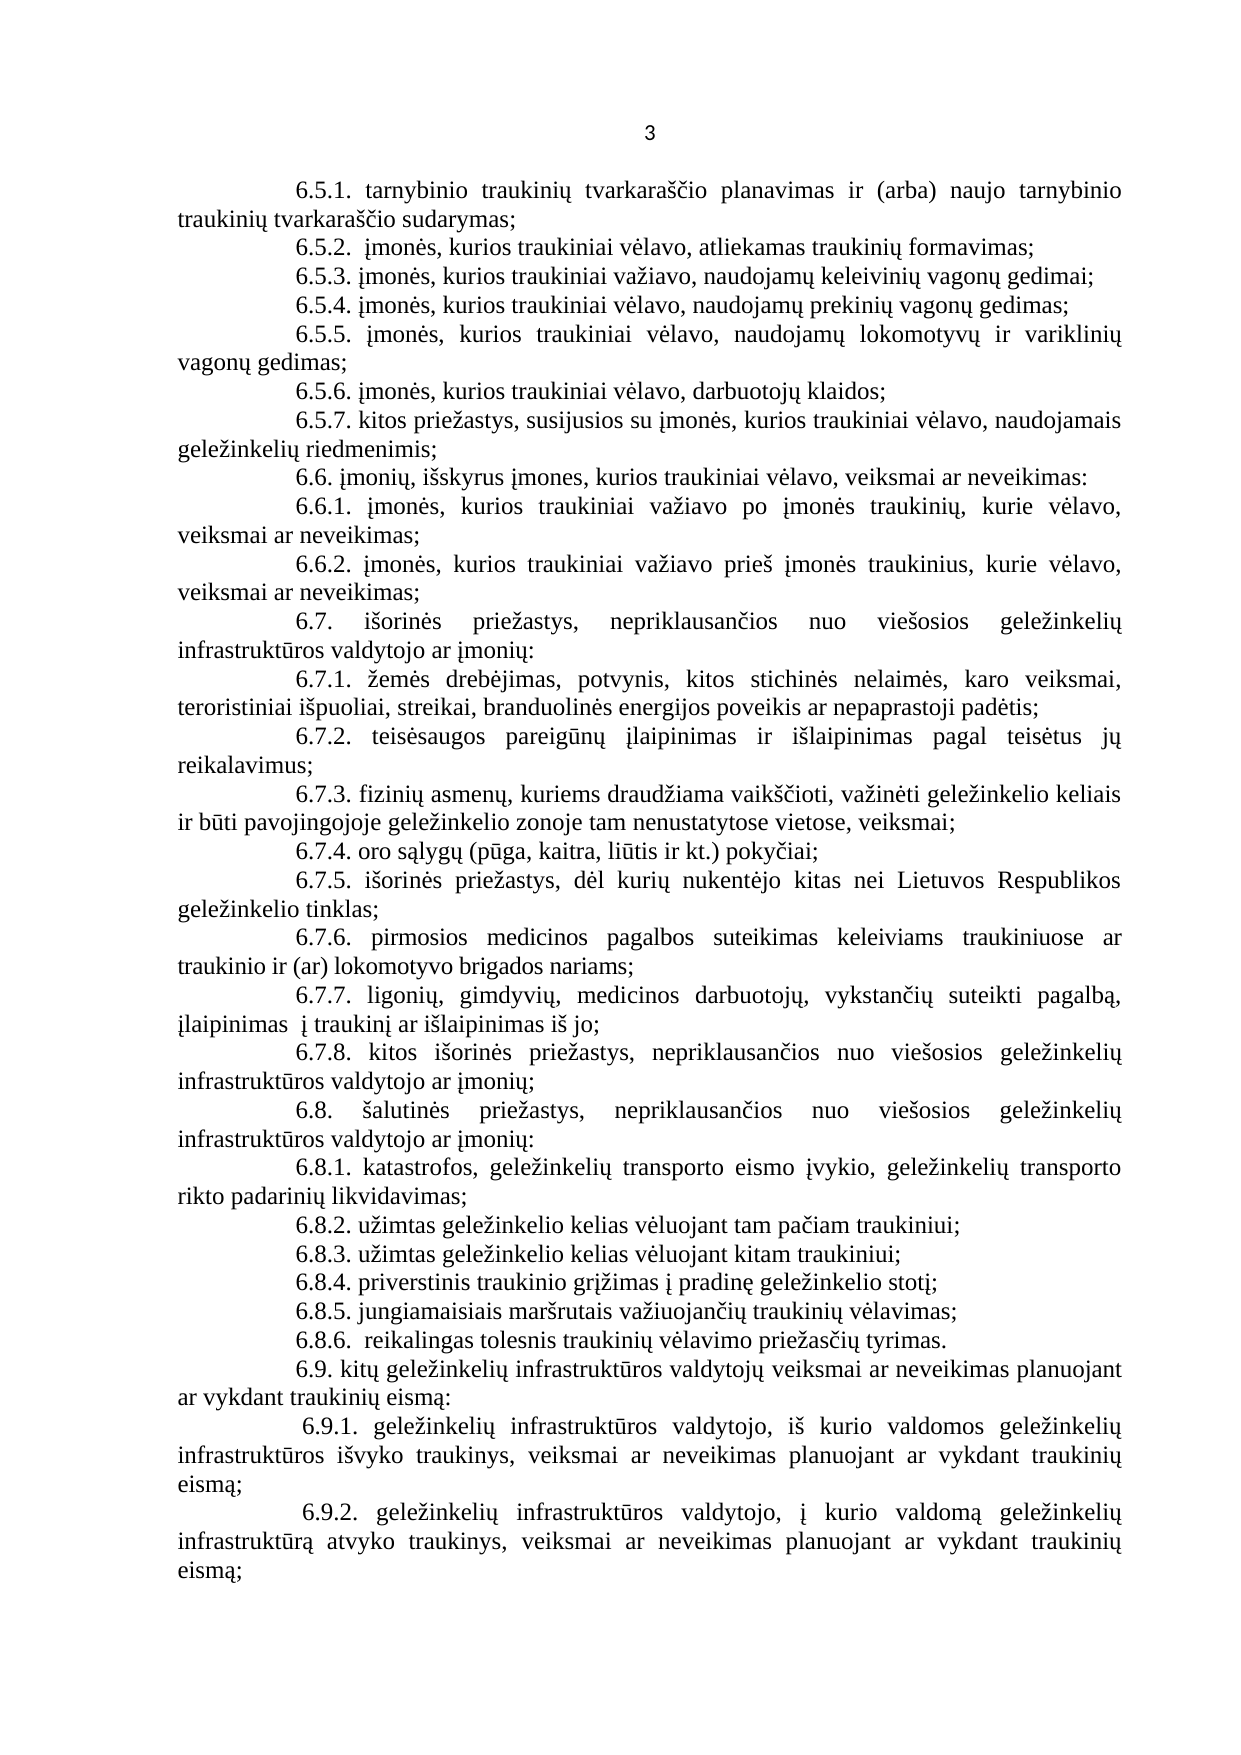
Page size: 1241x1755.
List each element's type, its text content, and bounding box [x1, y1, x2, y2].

text 6.5.2. įmonės, kurios traukiniai vėlavo, atliekamas traukinių formavimas; [177, 232, 1122, 261]
text 6.8.5. jungiamaisiais maršrutais važiuojančių traukinių vėlavimas; [177, 1296, 1122, 1325]
text 6.8.4. priverstinis traukinio grįžimas į pradinę geležinkelio stotį; [177, 1267, 1122, 1296]
text 6.5.1. tarnybinio traukinių tvarkaraščio planavimas ir (arba) naujo tarnybinio traukinių tvarkaraščio sudarymas; [177, 175, 1122, 232]
text 6.9.2. geležinkelių infrastruktūros valdytojo, į kurio valdomą geležinkelių infrastruktūrą atvyko traukinys, veiksmai ar neveikimas planuojant ar vykdant traukinių eismą; [177, 1497, 1122, 1584]
text 6.9.1. geležinkelių infrastruktūros valdytojo, iš kurio valdomos geležinkelių infrastruktūros išvyko traukinys, veiksmai ar neveikimas planuojant ar vykdant traukinių eismą; [177, 1411, 1122, 1497]
text 6.6.1. įmonės, kurios traukiniai važiavo po įmonės traukinių, kurie vėlavo, veiksmai ar neveikimas; [177, 491, 1122, 549]
text 6.8. šalutinės priežastys, nepriklausančios nuo viešosios geležinkelių infrastruktūros valdytojo ar įmonių: [177, 1095, 1122, 1152]
text 6.6. įmonių, išskyrus įmones, kurios traukiniai vėlavo, veiksmai ar neveikimas: [177, 462, 1122, 491]
text 6.5.3. įmonės, kurios traukiniai važiavo, naudojamų keleivinių vagonų gedimai; [177, 261, 1122, 290]
text 6.7.1. žemės drebėjimas, potvynis, kitos stichinės nelaimės, karo veiksmai, teroristiniai išpuoliai, streikai, branduolinės energijos poveikis ar nepaprastoji padėtis; [177, 664, 1122, 721]
text 6.5.7. kitos priežastys, susijusios su įmonės, kurios traukiniai vėlavo, naudojamais geležinkelių riedmenimis; [177, 405, 1122, 462]
text 6.5.6. įmonės, kurios traukiniai vėlavo, darbuotojų klaidos; [177, 376, 1122, 405]
text 6.7.7. ligonių, gimdyvių, medicinos darbuotojų, vykstančių suteikti pagalbą, įlaipinimas į traukinį ar išlaipinimas iš jo; [177, 980, 1122, 1037]
text 6.7.2. teisėsaugos pareigūnų įlaipinimas ir išlaipinimas pagal teisėtus jų reikalavimus; [177, 721, 1122, 779]
text 6.7.8. kitos išorinės priežastys, nepriklausančios nuo viešosios geležinkelių infrastruktūros valdytojo ar įmonių; [177, 1037, 1122, 1095]
text 6.7.6. pirmosios medicinos pagalbos suteikimas keleiviams traukiniuose ar traukinio ir (ar) lokomotyvo brigados nariams; [177, 922, 1122, 980]
text 6.7.5. išorinės priežastys, dėl kurių nukentėjo kitas nei Lietuvos Respublikos geležinkelio tinklas; [177, 865, 1122, 922]
text 6.5.5. įmonės, kurios traukiniai vėlavo, naudojamų lokomotyvų ir variklinių vagonų gedimas; [177, 319, 1122, 376]
text 6.7.3. fizinių asmenų, kuriems draudžiama vaikščioti, važinėti geležinkelio keliais ir būti pavojingojoje geležinkelio zonoje tam nenustatytose vietose, veiksmai; [177, 779, 1122, 836]
text 6.8.1. katastrofos, geležinkelių transporto eismo įvykio, geležinkelių transporto rikto padarinių likvidavimas; [177, 1152, 1122, 1210]
text 6.7. išorinės priežastys, nepriklausančios nuo viešosios geležinkelių infrastruktūros valdytojo ar įmonių: [177, 606, 1122, 664]
text 6.5.4. įmonės, kurios traukiniai vėlavo, naudojamų prekinių vagonų gedimas; [177, 290, 1122, 319]
text 6.6.2. įmonės, kurios traukiniai važiavo prieš įmonės traukinius, kurie vėlavo, veiksmai ar neveikimas; [177, 549, 1122, 606]
text 6.7.4. oro sąlygų (pūga, kaitra, liūtis ir kt.) pokyčiai; [177, 836, 1122, 865]
text 6.9. kitų geležinkelių infrastruktūros valdytojų veiksmai ar neveikimas planuojant ar vykdant traukinių eismą: [177, 1354, 1122, 1411]
text 6.8.3. užimtas geležinkelio kelias vėluojant kitam traukiniui; [177, 1239, 1122, 1267]
text 6.8.6. reikalingas tolesnis traukinių vėlavimo priežasčių tyrimas. [177, 1325, 1122, 1354]
text 6.8.2. užimtas geležinkelio kelias vėluojant tam pačiam traukiniui; [177, 1210, 1122, 1239]
